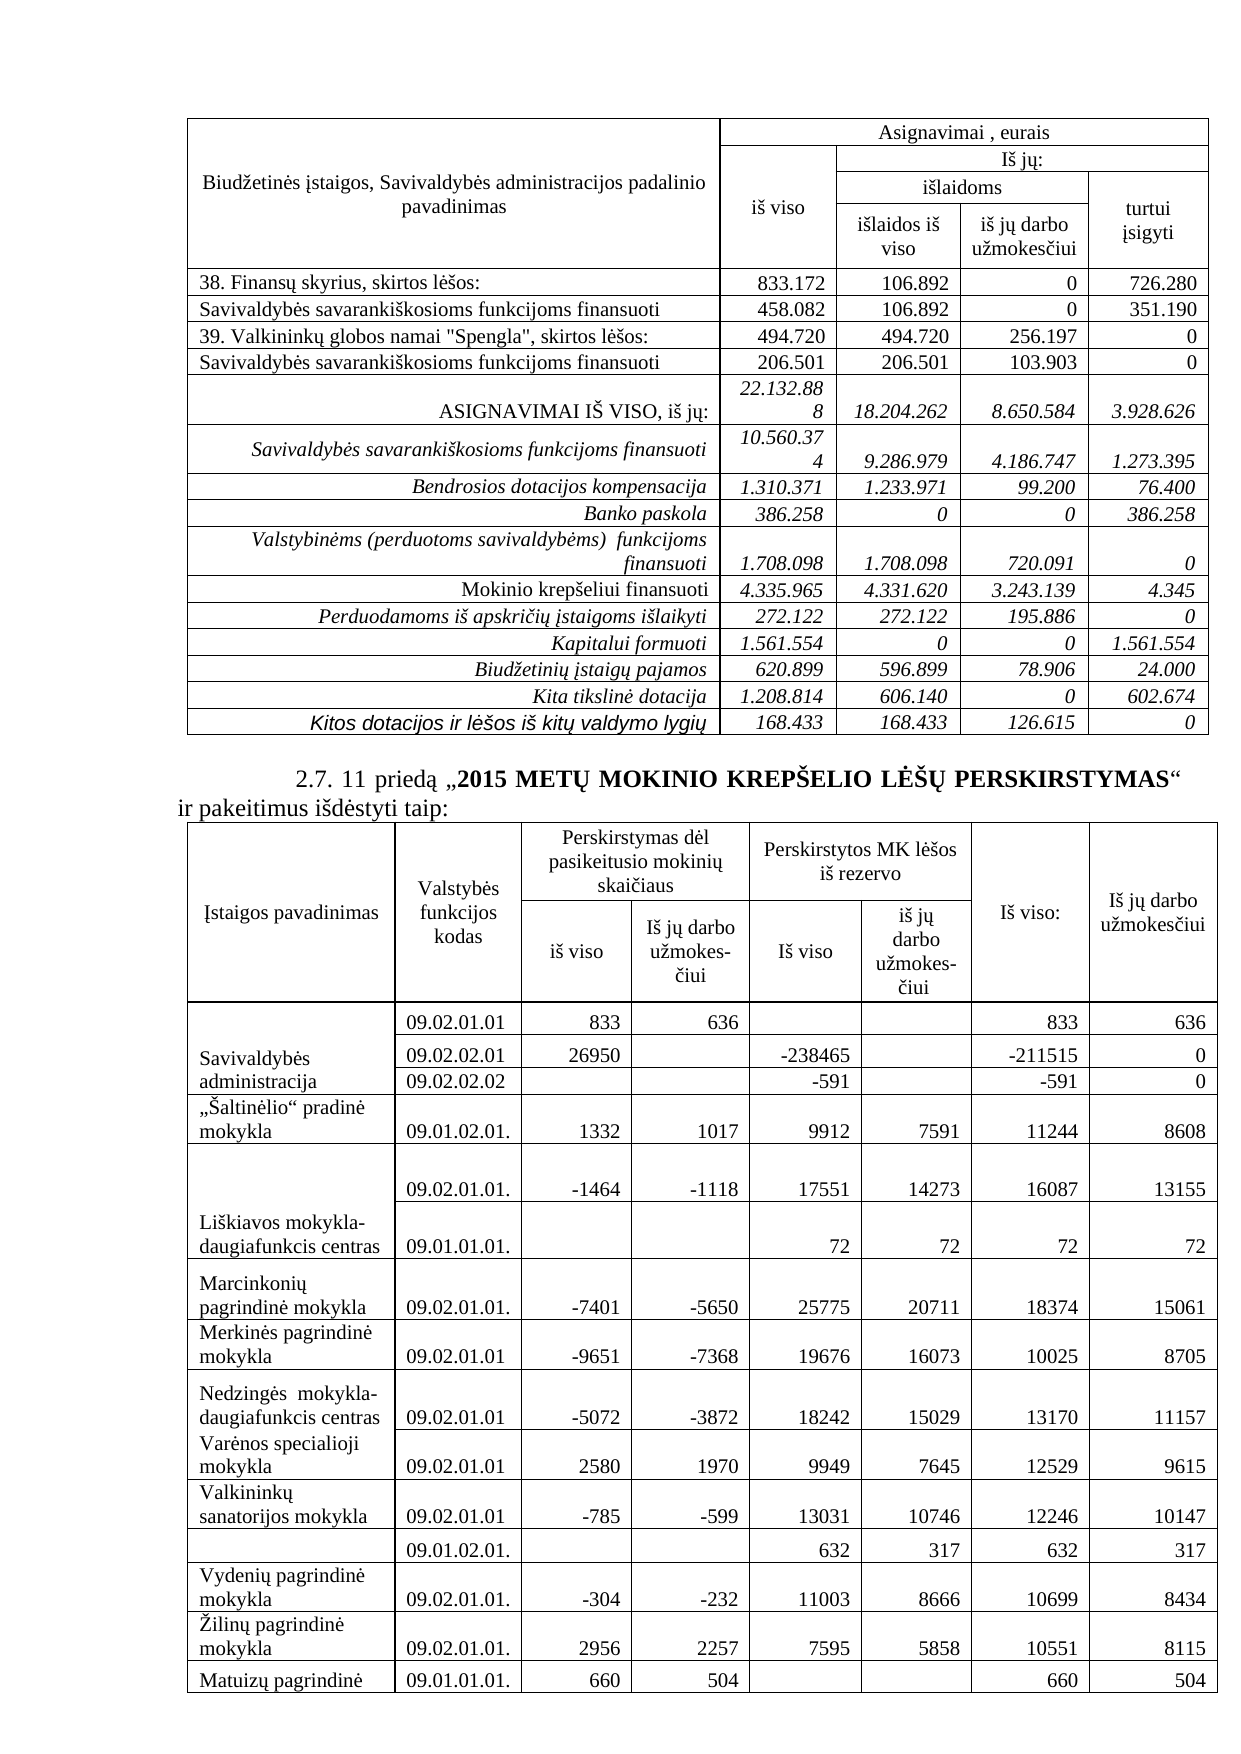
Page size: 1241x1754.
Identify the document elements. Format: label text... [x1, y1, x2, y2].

table_cell Marcinkonių pagrindinė mokykla [188, 1259, 394, 1319]
table_cell Vydenių pagrindinė mokykla [188, 1563, 394, 1611]
table_cell 636 [632, 1003, 749, 1034]
table_cell 09.01.02.01. [396, 1095, 521, 1143]
table_cell 76.400 [1089, 474, 1208, 499]
table_cell [522, 1529, 631, 1562]
table_cell 103.903 [961, 349, 1088, 374]
table_header Iš jų darbo užmokesčiui [1090, 823, 1217, 1001]
table_cell 317 [1090, 1529, 1217, 1562]
table_cell 8115 [1090, 1612, 1217, 1660]
table_cell 20711 [862, 1259, 971, 1319]
table_cell 8666 [862, 1563, 971, 1611]
table_cell -211515 [972, 1035, 1089, 1067]
table_cell 09.01.02.01. [396, 1529, 521, 1562]
table_cell 833.172 [721, 269, 836, 295]
table_cell 18374 [972, 1259, 1089, 1319]
table_cell 9.286.979 [837, 425, 960, 473]
table_cell 0 [1089, 709, 1208, 734]
table_cell 126.615 [961, 709, 1088, 734]
text 2.7. 11 priedą „2015 METŲ MOKINIO KREPŠELIO LĖŠŲ PERSKIRSTYMAS“ ir pakeitimus išdėstyti taip: [177, 764, 1181, 822]
table_cell 12529 [972, 1430, 1089, 1478]
table_cell -304 [522, 1563, 631, 1611]
table_cell 0 [1089, 322, 1208, 348]
table_cell 9912 [750, 1095, 861, 1143]
table_cell 0 [1089, 603, 1208, 628]
table_cell 168.433 [721, 709, 836, 734]
table_cell 22.132.888 [721, 375, 836, 423]
table_cell 1.208.814 [721, 682, 836, 708]
table_cell iš viso [522, 901, 631, 1001]
table_cell 1970 [632, 1430, 749, 1478]
table_cell 494.720 [721, 322, 836, 348]
table_cell -7401 [522, 1259, 631, 1319]
table_cell 7591 [862, 1095, 971, 1143]
table_cell 13170 [972, 1370, 1089, 1429]
table_cell Kita tikslinė dotacija [188, 682, 719, 708]
table_cell 1.233.971 [837, 474, 960, 499]
table_cell 106.892 [837, 296, 960, 321]
table_cell -5072 [522, 1370, 631, 1429]
table_cell Varėnos specialioji mokykla [188, 1429, 394, 1478]
table_cell 26950 [522, 1035, 631, 1067]
table_cell Savivaldybės savarankiškosioms funkcijoms finansuoti [188, 349, 719, 374]
table_cell 0 [1089, 349, 1208, 374]
table_cell 99.200 [961, 474, 1088, 499]
table_cell 8705 [1090, 1320, 1217, 1368]
table_cell [862, 1068, 971, 1093]
table_cell [632, 1529, 749, 1562]
table_cell Savivaldybės administracija [188, 1003, 394, 1093]
table_cell [188, 1529, 394, 1562]
table_cell Merkinės pagrindinė mokykla [188, 1320, 394, 1368]
table_cell 13155 [1090, 1144, 1217, 1201]
table_cell 72 [862, 1202, 971, 1258]
table_cell 168.433 [837, 709, 960, 734]
table_cell Bendrosios dotacijos kompensacija [188, 474, 719, 499]
table_header Valstybės funkcijos kodas [396, 823, 521, 1001]
table_cell 206.501 [721, 349, 836, 374]
table_cell 17551 [750, 1144, 861, 1201]
table_cell 3.928.626 [1089, 375, 1208, 423]
table_cell 0 [837, 500, 960, 526]
table_cell 206.501 [837, 349, 960, 374]
table_cell 1017 [632, 1095, 749, 1143]
table_cell 1332 [522, 1095, 631, 1143]
table_cell Biudžetinių įstaigų pajamos [188, 656, 719, 681]
table_cell 10746 [862, 1480, 971, 1528]
table_cell 726.280 [1089, 269, 1208, 295]
table_cell 24.000 [1089, 656, 1208, 681]
table_cell 1.561.554 [721, 629, 836, 655]
table_cell 386.258 [721, 500, 836, 526]
table_cell 12246 [972, 1480, 1089, 1528]
table_cell 494.720 [837, 322, 960, 348]
table_cell 4.335.965 [721, 576, 836, 602]
table_cell 596.899 [837, 656, 960, 681]
table_cell 18.204.262 [837, 375, 960, 423]
table_cell [750, 1003, 861, 1034]
table_cell 09.02.01.01 [396, 1430, 521, 1478]
table_cell 351.190 [1089, 296, 1208, 321]
table_cell 72 [972, 1202, 1089, 1258]
table_cell [862, 1003, 971, 1034]
table_header Iš viso: [972, 823, 1089, 1001]
table_cell 3.243.139 [961, 576, 1088, 602]
table_cell [632, 1035, 749, 1067]
table_header Įstaigos pavadinimas [188, 823, 394, 1001]
table_cell 0 [961, 682, 1088, 708]
table_cell 2580 [522, 1430, 631, 1478]
table_cell 09.02.01.01 [396, 1003, 521, 1034]
table_cell Iš jų darbo užmokes-čiui [632, 901, 749, 1001]
table_cell 8434 [1090, 1563, 1217, 1611]
table_cell Savivaldybės savarankiškosioms funkcijoms finansuoti [188, 425, 719, 473]
table_cell 38. Finansų skyrius, skirtos lėšos: [188, 269, 719, 295]
table_cell 16087 [972, 1144, 1089, 1201]
table_cell 458.082 [721, 296, 836, 321]
table_cell išlaidoms [837, 172, 1088, 202]
table_cell Kitos dotacijos ir lėšos iš kitų valdymo lygių [188, 709, 719, 734]
table_cell Liškiavos mokykla-daugiafunkcis centras [188, 1144, 394, 1258]
table_cell 15029 [862, 1370, 971, 1429]
table_header Perskirstymas dėl pasikeitusio mokinių skaičiaus [522, 823, 749, 900]
table_cell Matuizų pagrindinė [188, 1661, 394, 1692]
table_cell 0 [1090, 1068, 1217, 1093]
table_cell -238465 [750, 1035, 861, 1067]
table_cell 09.01.01.01. [396, 1661, 521, 1692]
table_cell 833 [972, 1003, 1089, 1034]
table_cell 620.899 [721, 656, 836, 681]
table_cell [522, 1068, 631, 1093]
table_cell 4.186.747 [961, 425, 1088, 473]
table_cell -1118 [632, 1144, 749, 1201]
table_cell Žilinų pagrindinė mokykla [188, 1612, 394, 1660]
table_cell 10699 [972, 1563, 1089, 1611]
table_cell 1.708.098 [721, 527, 836, 575]
table_cell Iš jų: [837, 146, 1208, 171]
table_cell -5650 [632, 1259, 749, 1319]
table_cell Nedzingės mokykla- daugiafunkcis centras [188, 1370, 394, 1429]
table_cell Mokinio krepšeliui finansuoti [188, 576, 719, 602]
table_cell 13031 [750, 1480, 861, 1528]
table_cell 632 [972, 1529, 1089, 1562]
table_cell 7595 [750, 1612, 861, 1660]
table_cell 09.02.01.01. [396, 1563, 521, 1611]
table_cell Perduodamoms iš apskričių įstaigoms išlaikyti [188, 603, 719, 628]
table_cell 8608 [1090, 1095, 1217, 1143]
table_cell 09.02.01.01 [396, 1320, 521, 1368]
table_cell [632, 1202, 749, 1258]
table_cell 7645 [862, 1430, 971, 1478]
table_cell 09.02.01.01 [396, 1370, 521, 1429]
table_cell iš viso [721, 146, 836, 268]
table_header Perskirstytos MK lėšos iš rezervo [750, 823, 971, 900]
table_cell -785 [522, 1480, 631, 1528]
table_cell [862, 1661, 971, 1692]
table_cell 09.02.02.01 [396, 1035, 521, 1067]
table_cell -599 [632, 1480, 749, 1528]
table_cell 9949 [750, 1430, 861, 1478]
table_cell 195.886 [961, 603, 1088, 628]
table_cell Kapitalui formuoti [188, 629, 719, 655]
table_cell -591 [750, 1068, 861, 1093]
table_cell 0 [837, 629, 960, 655]
table_cell 106.892 [837, 269, 960, 295]
table_cell 606.140 [837, 682, 960, 708]
table_cell 2956 [522, 1612, 631, 1660]
table_cell 660 [972, 1661, 1089, 1692]
table_cell 72 [1090, 1202, 1217, 1258]
table_cell 10147 [1090, 1480, 1217, 1528]
table_cell 0 [1089, 527, 1208, 575]
table_cell 09.01.01.01. [396, 1202, 521, 1258]
table_cell Savivaldybės savarankiškosioms funkcijoms finansuoti [188, 296, 719, 321]
table_cell 272.122 [721, 603, 836, 628]
table_cell 1.310.371 [721, 474, 836, 499]
table_cell 504 [632, 1661, 749, 1692]
table_cell 1.708.098 [837, 527, 960, 575]
table_cell -591 [972, 1068, 1089, 1093]
table_cell 386.258 [1089, 500, 1208, 526]
table_cell 72 [750, 1202, 861, 1258]
table_cell 11003 [750, 1563, 861, 1611]
table_cell 15061 [1090, 1259, 1217, 1319]
table_cell 10.560.374 [721, 425, 836, 473]
table_cell -3872 [632, 1370, 749, 1429]
table_cell 0 [961, 269, 1088, 295]
table_cell [632, 1068, 749, 1093]
table_cell 636 [1090, 1003, 1217, 1034]
table_cell 0 [961, 296, 1088, 321]
table_cell 09.02.01.01 [396, 1480, 521, 1528]
table_cell -9651 [522, 1320, 631, 1368]
table_cell 1.561.554 [1089, 629, 1208, 655]
table_cell Valkininkų sanatorijos mokykla [188, 1480, 394, 1528]
table_cell 78.906 [961, 656, 1088, 681]
table_cell 09.02.02.02 [396, 1068, 521, 1093]
table_cell išlaidos iš viso [837, 204, 960, 268]
table_cell 8.650.584 [961, 375, 1088, 423]
table_cell 5858 [862, 1612, 971, 1660]
table_cell 18242 [750, 1370, 861, 1429]
table_cell 602.674 [1089, 682, 1208, 708]
table_cell iš jų darbo užmokesčiui [961, 204, 1088, 268]
table_cell 39. Valkininkų globos namai "Spengla", skirtos lėšos: [188, 322, 719, 348]
table_cell 0 [961, 500, 1088, 526]
table_cell 09.02.01.01. [396, 1612, 521, 1660]
table_cell 4.331.620 [837, 576, 960, 602]
table_cell 317 [862, 1529, 971, 1562]
table_cell Valstybinėms (perduotoms savivaldybėms) funkcijoms finansuoti [188, 527, 719, 575]
table_cell [862, 1035, 971, 1067]
table_cell 272.122 [837, 603, 960, 628]
table_header Biudžetinės įstaigos, Savivaldybės administracijos padalinio pavadinimas [188, 119, 719, 268]
table_cell 504 [1090, 1661, 1217, 1692]
table_cell 19676 [750, 1320, 861, 1368]
table_cell Banko paskola [188, 500, 719, 526]
table_cell 09.02.01.01. [396, 1259, 521, 1319]
table_cell iš jų darbo užmokes-čiui [862, 901, 971, 1001]
table_cell [522, 1202, 631, 1258]
table_cell 720.091 [961, 527, 1088, 575]
table_cell 11244 [972, 1095, 1089, 1143]
table_cell 9615 [1090, 1430, 1217, 1478]
table_cell 14273 [862, 1144, 971, 1201]
table_cell 2257 [632, 1612, 749, 1660]
table_cell turtui įsigyti [1089, 172, 1208, 268]
table_cell ASIGNAVIMAI IŠ VISO, iš jų: [188, 375, 719, 423]
table_cell 4.345 [1089, 576, 1208, 602]
table_cell 256.197 [961, 322, 1088, 348]
table_cell 11157 [1090, 1370, 1217, 1429]
table_cell 16073 [862, 1320, 971, 1368]
table_cell -1464 [522, 1144, 631, 1201]
table_cell 1.273.395 [1089, 425, 1208, 473]
table_cell -7368 [632, 1320, 749, 1368]
table_cell Iš viso [750, 901, 861, 1001]
table_cell 0 [961, 629, 1088, 655]
table_cell 25775 [750, 1259, 861, 1319]
table_cell 660 [522, 1661, 631, 1692]
table_cell 632 [750, 1529, 861, 1562]
table_cell 09.02.01.01. [396, 1144, 521, 1201]
table_cell [750, 1661, 861, 1692]
table_cell -232 [632, 1563, 749, 1611]
table_cell 833 [522, 1003, 631, 1034]
table_cell 10025 [972, 1320, 1089, 1368]
table_header Asignavimai , eurais [721, 119, 1208, 145]
table_cell 0 [1090, 1035, 1217, 1067]
table_cell „Šaltinėlio“ pradinė mokykla [188, 1095, 394, 1143]
table_cell 10551 [972, 1612, 1089, 1660]
